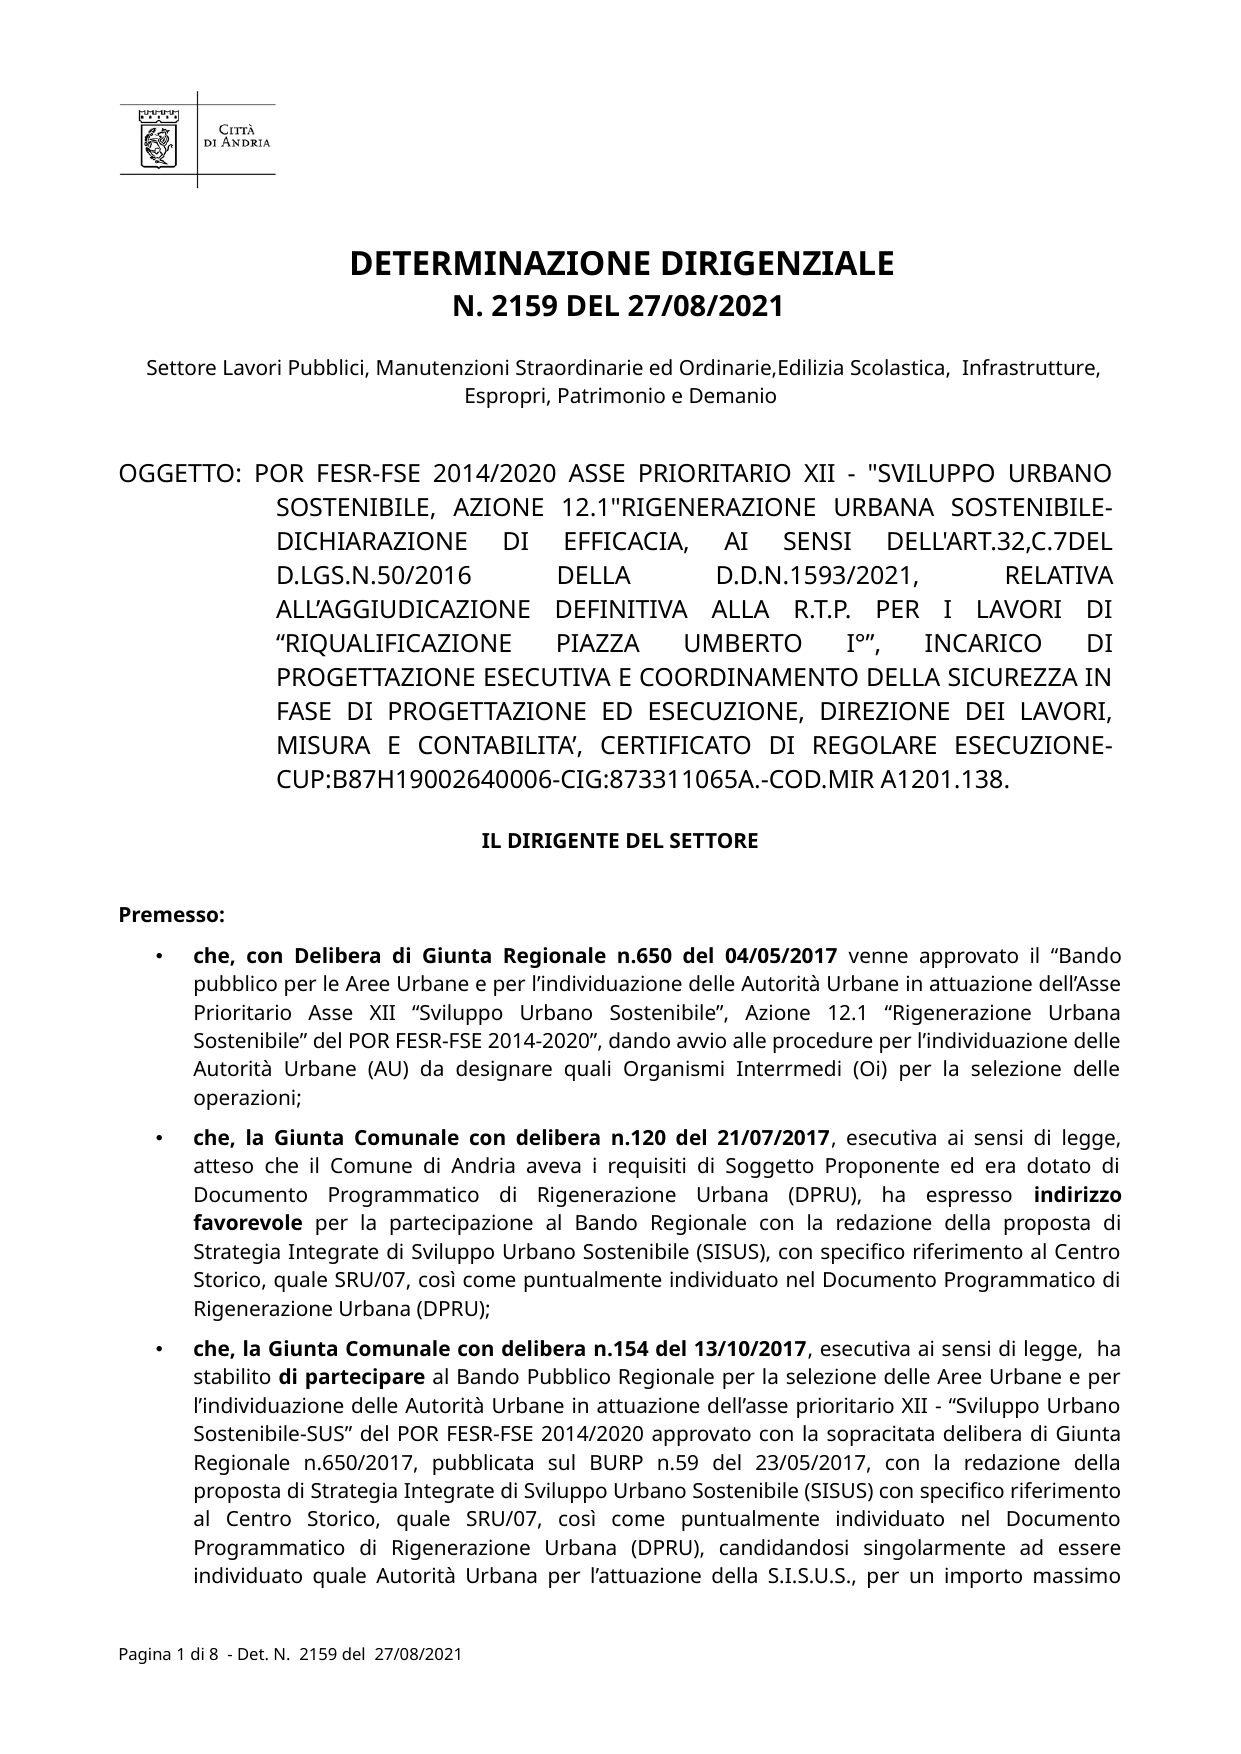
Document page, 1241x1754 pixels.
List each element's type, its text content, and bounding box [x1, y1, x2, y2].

table_cell OGGETTO: POR FESR-FSE 2014/2020 ASSE PRIORITARIO XII - "SVILUPPO URBANO SOSTENIBILE, AZIONE 12.1"RIGENERAZIONE URBANA SOSTENIBILE- DICHIARAZIONE DI EFFICACIA, AI SENSI DELL'ART.32,C.7DEL D.LGS.N.50/2016 DELLA D.D.N.1593/2021, RELATIVA ALL’AGGIUDICAZIONE DEFINITIVA ALLA R.T.P. PER I LAVORI DI “RIQUALIFICAZIONE PIAZZA UMBERTO I°”, INCARICO DI PROGETTAZIONE ESECUTIVA E COORDINAMENTO DELLA SICUREZZA IN FASE DI PROGETTAZIONE ED ESECUZIONE, DIREZIONE DEI LAVORI, MISURA E CONTABILITA’, CERTIFICATO DI REGOLARE ESECUZIONE-CUP:B87H19002640006-CIG:873311065A.-COD.MIR A1201.138. [118, 431, 1119, 808]
table_header [118, 218, 125, 431]
text Premesso: [118, 872, 1122, 929]
picture [118, 88, 276, 189]
text IL DIRIGENTE DEL SETTORE [118, 826, 1122, 854]
list che, con Delibera di Giunta Regionale n.650 del 04/05/2017 venne approvato il “Bando pubblico per le Aree Urbane e per l’individuazione delle Autorità Urbane in attuazione dell’Asse Prioritario Asse XII “Sviluppo Urbano Sostenibile”, Azione 12.1 “Rigenerazione Urbana Sostenibile” del POR FESR-FSE 2014-2020”, dando avvio alle procedure per l’individuazione delle Autorità Urbane (AU) da designare quali Organismi Interrmedi (Oi) per la selezione delle operazioni; [156, 941, 1122, 1111]
table_header DETERMINAZIONE DIRIGENZIALE N. 2159 DEL 27/08/2021 Settore Lavori Pubblici, Manutenzioni Straordinarie ed Ordinarie,Edilizia Scolastica, Infrastrutture, Espropri, Patrimonio e Demanio [125, 218, 1119, 431]
list che, la Giunta Comunale con delibera n.154 del 13/10/2017, esecutiva ai sensi di legge, ha stabilito di partecipare al Bando Pubblico Regionale per la selezione delle Aree Urbane e per l’individuazione delle Autorità Urbane in attuazione dell’asse prioritario XII - “Sviluppo Urbano Sostenibile-SUS” del POR FESR-FSE 2014/2020 approvato con la sopracitata delibera di Giunta Regionale n.650/2017, pubblicata sul BURP n.59 del 23/05/2017, con la redazione della proposta di Strategia Integrate di Sviluppo Urbano Sostenibile (SISUS) con specifico riferimento al Centro Storico, quale SRU/07, così come puntualmente individuato nel Documento Programmatico di Rigenerazione Urbana (DPRU), candidandosi singolarmente ad essere individuato quale Autorità Urbana per l’attuazione della S.I.S.U.S., per un importo massimo [156, 1334, 1122, 1590]
list che, la Giunta Comunale con delibera n.120 del 21/07/2017, esecutiva ai sensi di legge, atteso che il Comune di Andria aveva i requisiti di Soggetto Proponente ed era dotato di Documento Programmatico di Rigenerazione Urbana (DPRU), ha espresso indirizzo favorevole per la partecipazione al Bando Regionale con la redazione della proposta di Strategia Integrate di Sviluppo Urbano Sostenibile (SISUS), con specifico riferimento al Centro Storico, quale SRU/07, così come puntualmente individuato nel Documento Programmatico di Rigenerazione Urbana (DPRU); [156, 1123, 1122, 1322]
